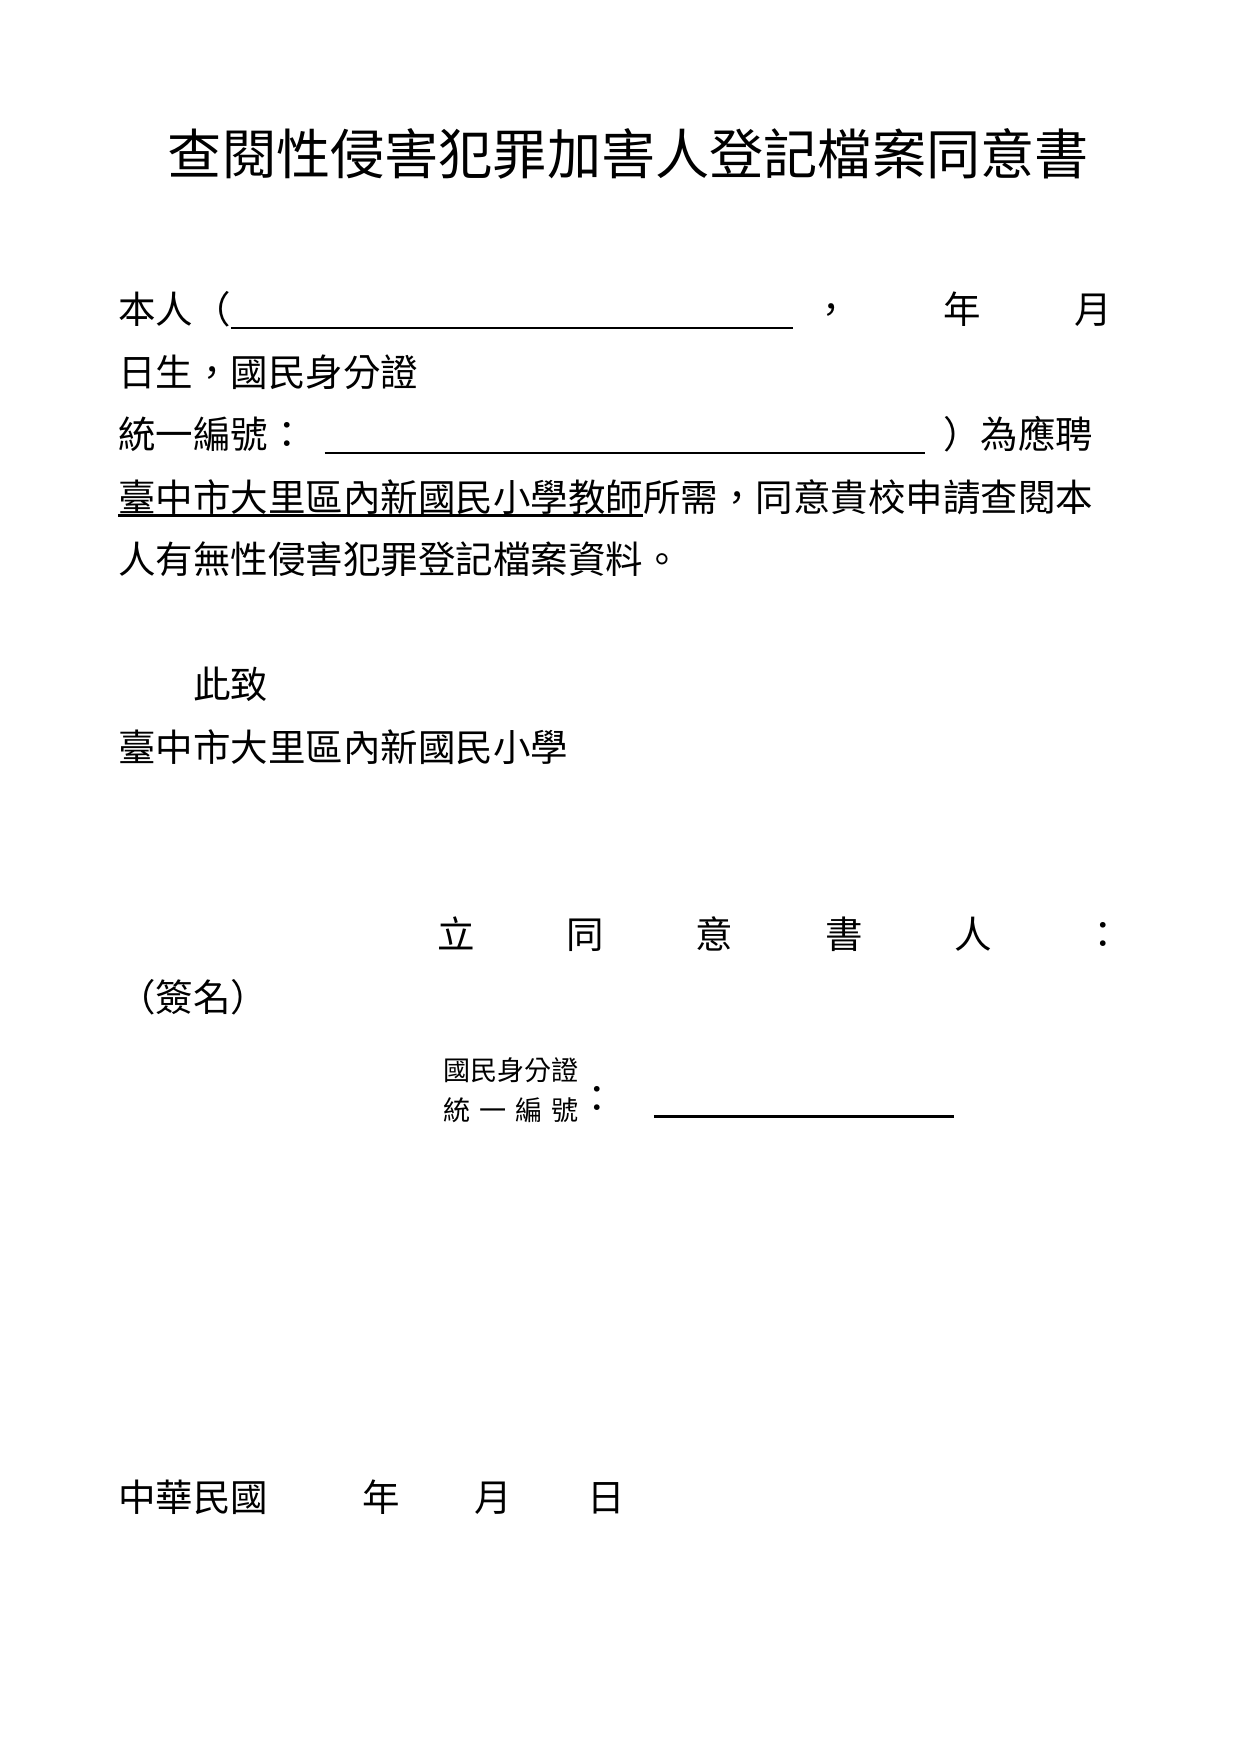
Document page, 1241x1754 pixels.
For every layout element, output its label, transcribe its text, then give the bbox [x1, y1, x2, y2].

text 立同意書人： （簽名） [118, 891, 1122, 1016]
text 本人（ ， 年 月 日生，國民身分證 [118, 266, 1122, 391]
text 臺中市大里區內新國民小學 [118, 703, 1122, 766]
text 統一編號： ）為應聘臺中市大里區內新國民小學教師所需，同意貴校申請查閱本人有無性侵害犯罪登記檔案資料。 [118, 391, 1122, 578]
text 此致 [118, 641, 1122, 703]
text 查閱性侵害犯罪加害人登記檔案同意書 [118, 78, 1138, 203]
text 中華民國 年 月 日 [118, 1453, 1122, 1516]
text 國民身分證統一編號： [118, 1016, 1122, 1141]
